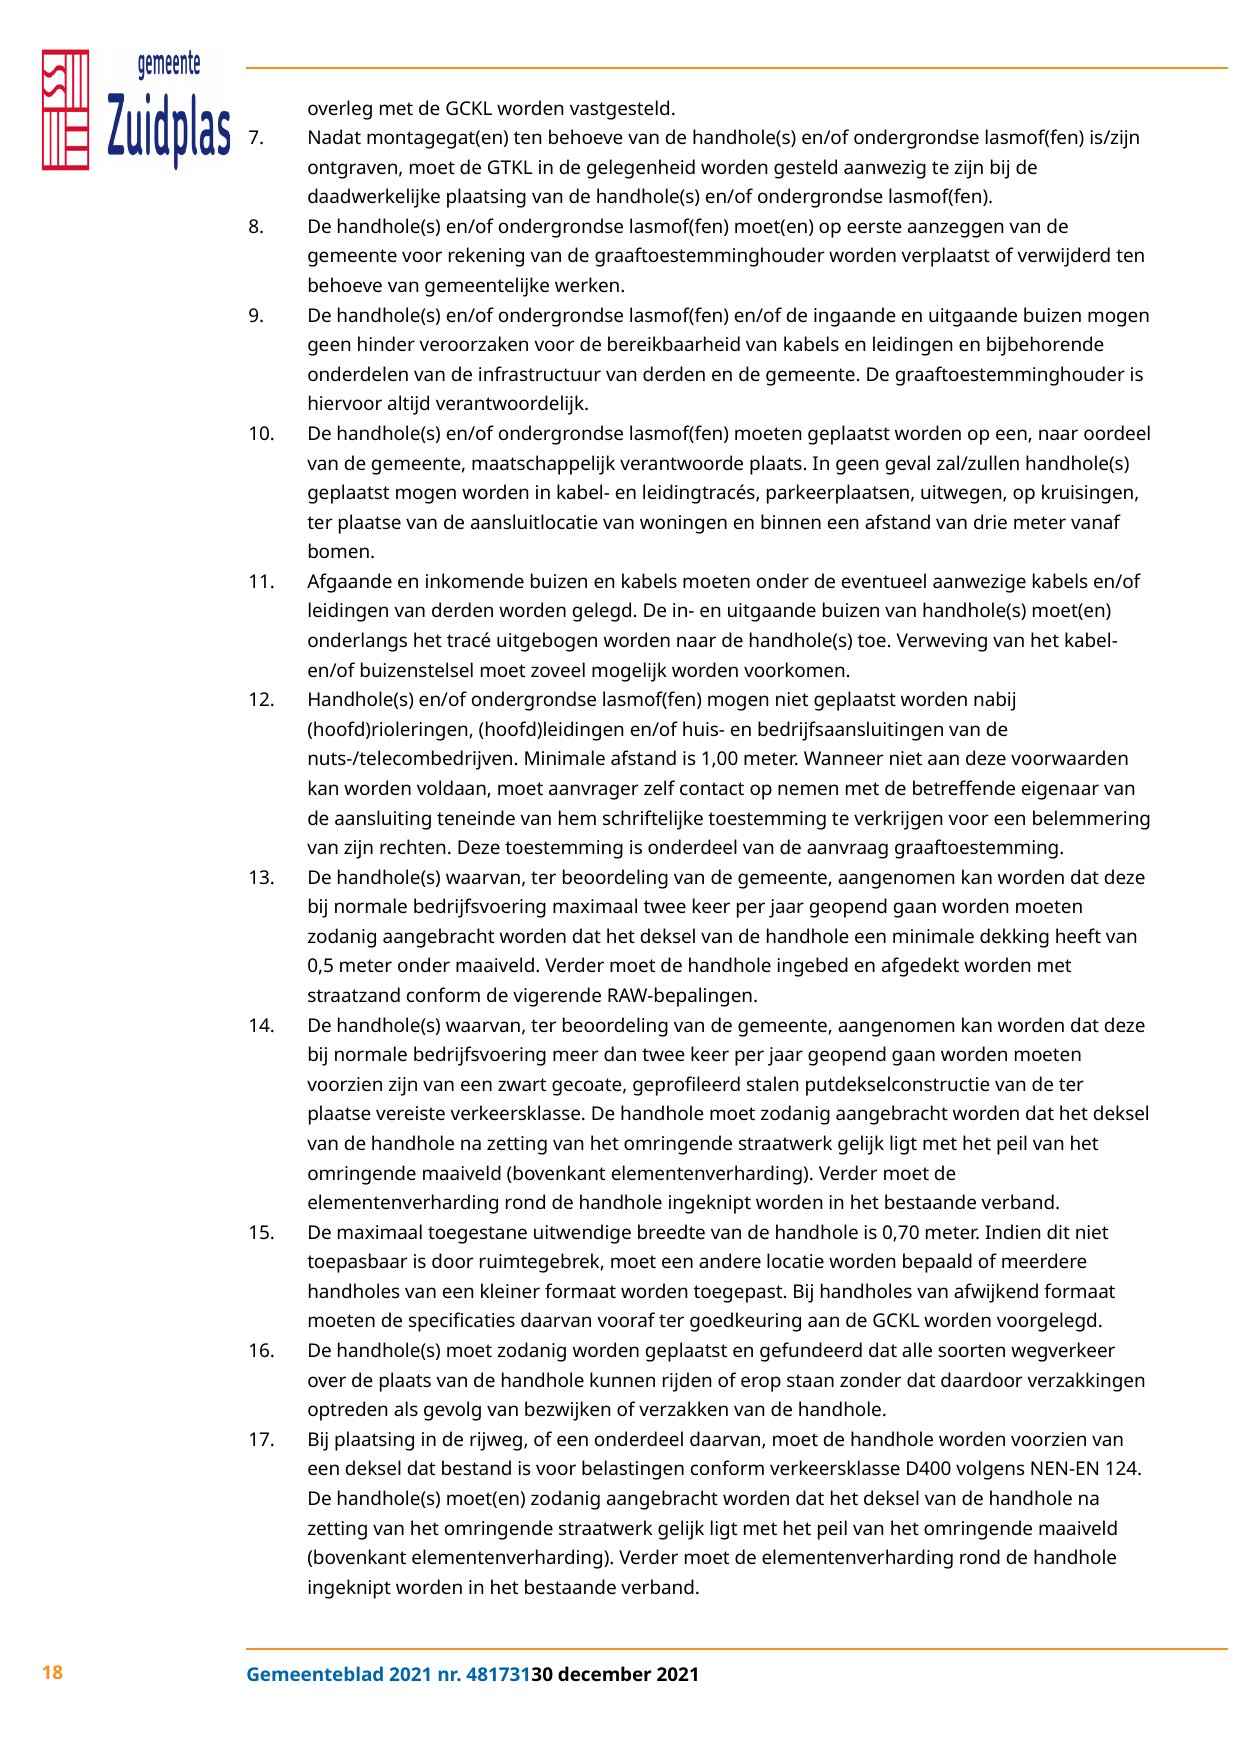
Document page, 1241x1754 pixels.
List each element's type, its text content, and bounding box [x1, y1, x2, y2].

list De handhole(s) moet zodanig worden geplaatst en gefundeerd dat alle soorten wegverkeer over de plaats van de handhole kunnen rijden of erop staan zonder dat daardoor verzakkingen optreden als gevolg van bezwijken of verzakken van de handhole. [248, 1337, 1152, 1422]
list De handhole(s) en/of ondergrondse lasmof(fen) moet(en) op eerste aanzeggen van de gemeente voor rekening van de graaftoestemminghouder worden verplaatst of verwijderd ten behoeve van gemeentelijke werken. [248, 213, 1152, 298]
list Nadat montagegat(en) ten behoeve van de handhole(s) en/of ondergrondse lasmof(fen) is/zijn ontgraven, moet de GTKL in de gelegenheid worden gesteld aanwezig te zijn bij de daadwerkelijke plaatsing van de handhole(s) en/of ondergrondse lasmof(fen). [248, 124, 1152, 209]
list Afgaande en inkomende buizen en kabels moeten onder de eventueel aanwezige kabels en/of leidingen van derden worden gelegd. De in- en uitgaande buizen van handhole(s) moet(en) onderlangs het tracé uitgebogen worden naar de handhole(s) toe. Verweving van het kabel- en/of buizenstelsel moet zoveel mogelijk worden voorkomen. [248, 568, 1152, 683]
list De handhole(s) waarvan, ter beoordeling van de gemeente, aangenomen kan worden dat deze bij normale bedrijfsvoering maximaal twee keer per jaar geopend gaan worden moeten zodanig aangebracht worden dat het deksel van de handhole een minimale dekking heeft van 0,5 meter onder maaiveld. Verder moet de handhole ingebed en afgedekt worden met straatzand conform de vigerende RAW-bepalingen. [248, 864, 1152, 1008]
list De handhole(s) en/of ondergrondse lasmof(fen) en/of de ingaande en uitgaande buizen mogen geen hinder veroorzaken voor de bereikbaarheid van kabels en leidingen en bijbehorende onderdelen van de infrastructuur van derden en de gemeente. De graaftoestemminghouder is hiervoor altijd verantwoordelijk. [248, 302, 1152, 416]
list De handhole(s) waarvan, ter beoordeling van de gemeente, aangenomen kan worden dat deze bij normale bedrijfsvoering meer dan twee keer per jaar geopend gaan worden moeten voorzien zijn van een zwart gecoate, geprofileerd stalen putdekselconstructie van de ter plaatse vereiste verkeersklasse. De handhole moet zodanig aangebracht worden dat het deksel van de handhole na zetting van het omringende straatwerk gelijk ligt met het peil van het omringende maaiveld (bovenkant elementenverharding). Verder moet de elementenverharding rond de handhole ingeknipt worden in het bestaande verband. [248, 1012, 1152, 1215]
list De maximaal toegestane uitwendige breedte van de handhole is 0,70 meter. Indien dit niet toepasbaar is door ruimtegebrek, moet een andere locatie worden bepaald of meerdere handholes van een kleiner formaat worden toegepast. Bij handholes van afwijkend formaat moeten de specificaties daarvan vooraf ter goedkeuring aan de GCKL worden voorgelegd. [248, 1219, 1152, 1333]
picture [41, 47, 231, 172]
list Handhole(s) en/of ondergrondse lasmof(fen) mogen niet geplaatst worden nabij (hoofd)rioleringen, (hoofd)leidingen en/of huis- en bedrijfsaansluitingen van de nuts-/telecombedrijven. Minimale afstand is 1,00 meter. Wanneer niet aan deze voorwaarden kan worden voldaan, moet aanvrager zelf contact op nemen met de betreffende eigenaar van de aansluiting teneinde van hem schriftelijke toestemming te verkrijgen voor een belemmering van zijn rechten. Deze toestemming is onderdeel van de aanvraag graaftoestemming. [248, 686, 1152, 860]
list overleg met de GCKL worden vastgesteld. [248, 95, 1152, 121]
list De handhole(s) en/of ondergrondse lasmof(fen) moeten geplaatst worden op een, naar oordeel van de gemeente, maatschappelijk verantwoorde plaats. In geen geval zal/zullen handhole(s) geplaatst mogen worden in kabel- en leidingtracés, parkeerplaatsen, uitwegen, op kruisingen, ter plaatse van de aansluitlocatie van woningen en binnen een afstand van drie meter vanaf bomen. [248, 420, 1152, 564]
list Bij plaatsing in de rijweg, of een onderdeel daarvan, moet de handhole worden voorzien van een deksel dat bestand is voor belastingen conform verkeersklasse D400 volgens NEN-EN 124. De handhole(s) moet(en) zodanig aangebracht worden dat het deksel van de handhole na zetting van het omringende straatwerk gelijk ligt met het peil van het omringende maaiveld (bovenkant elementenverharding). Verder moet de elementenverharding rond de handhole ingeknipt worden in het bestaande verband. [248, 1426, 1152, 1600]
